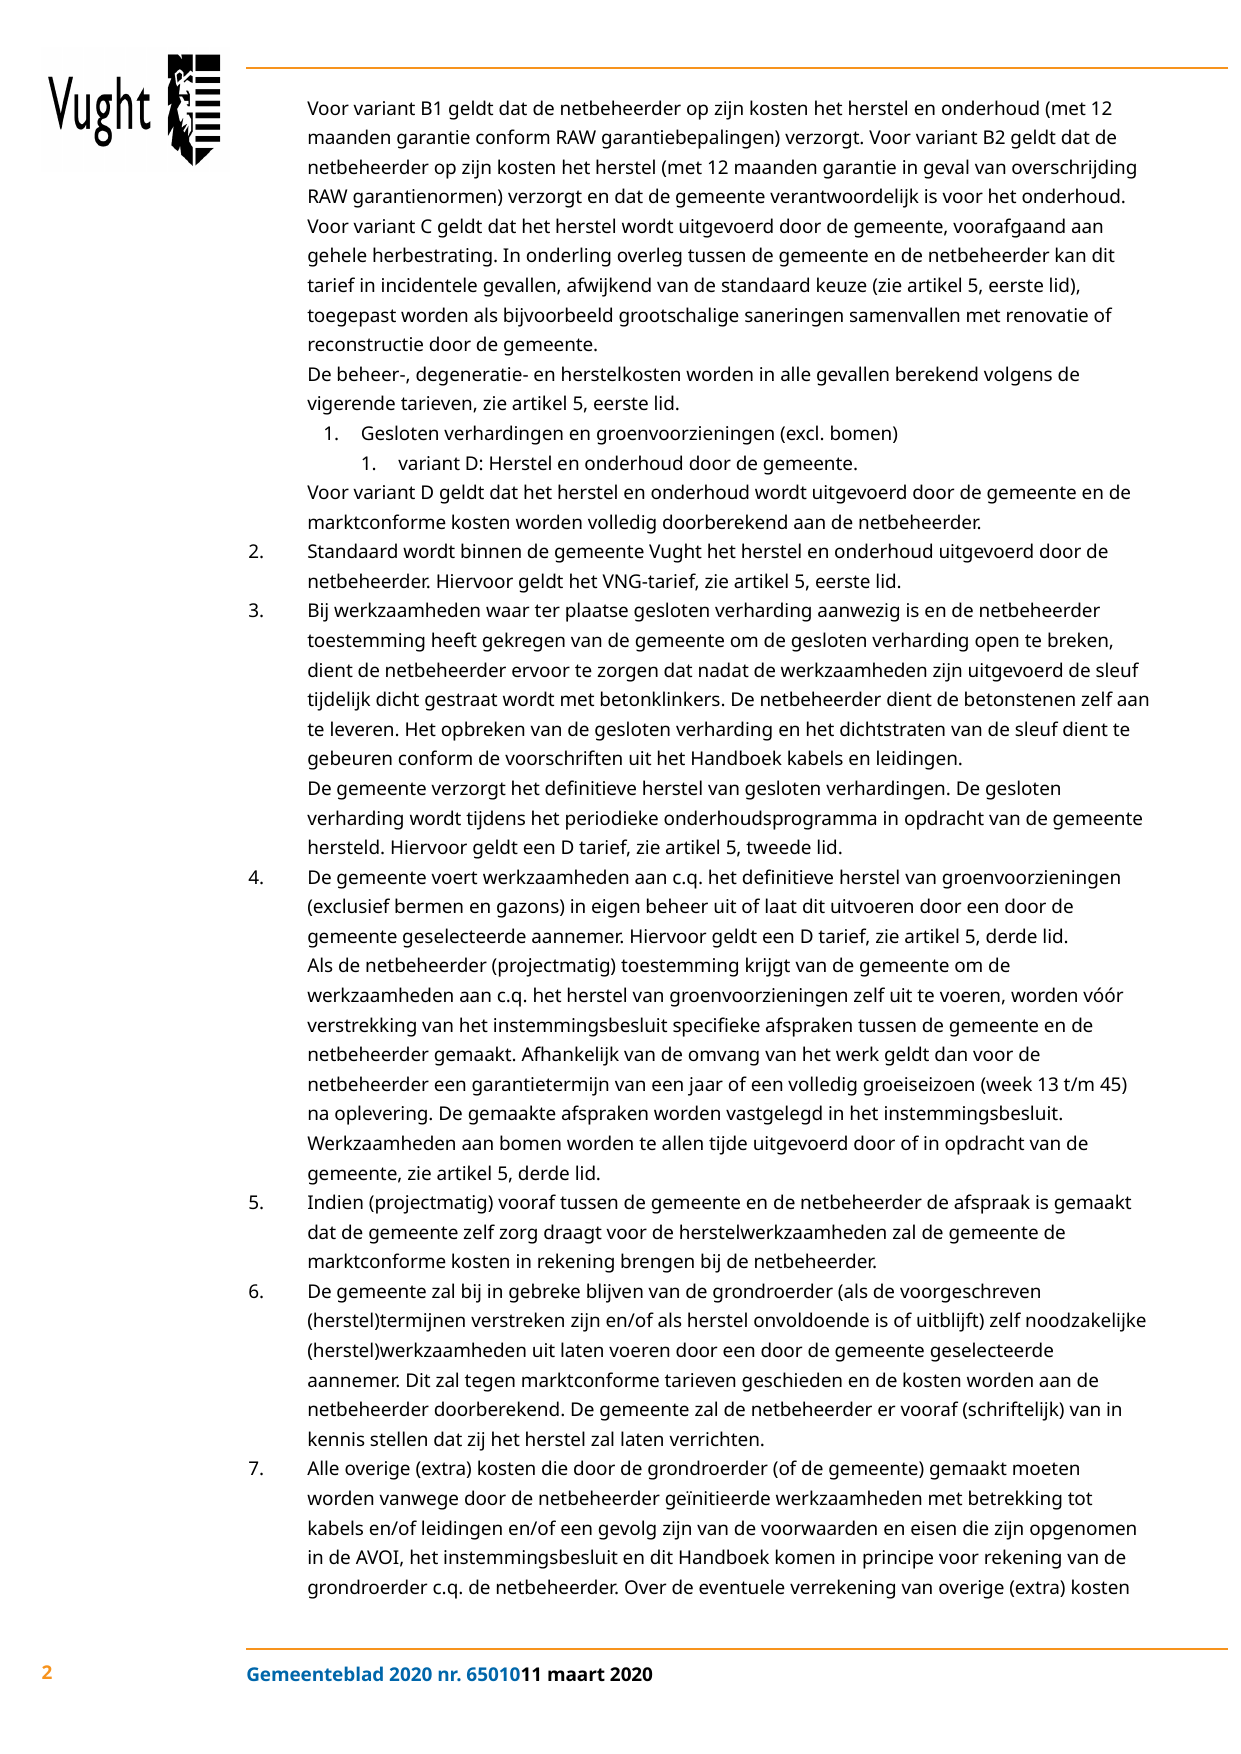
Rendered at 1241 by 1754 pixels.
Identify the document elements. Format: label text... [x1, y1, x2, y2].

list De gemeente verzorgt het definitieve herstel van gesloten verhardingen. De gesloten verharding wordt tijdens het periodieke onderhoudsprogramma in opdracht van de gemeente hersteld. Hiervoor geldt een D tarief, zie artikel 5, tweede lid. [248, 775, 1152, 860]
list Voor variant C geldt dat het herstel wordt uitgevoerd door de gemeente, voorafgaand aan gehele herbestrating. In onderling overleg tussen de gemeente en de netbeheerder kan dit tarief in incidentele gevallen, afwijkend van de standaard keuze (zie artikel 5, eerste lid), toegepast worden als bijvoorbeeld grootschalige saneringen samenvallen met renovatie of reconstructie door de gemeente. [248, 213, 1152, 357]
list Voor variant D geldt dat het herstel en onderhoud wordt uitgevoerd door de gemeente en de marktconforme kosten worden volledig doorberekend aan de netbeheerder. [248, 479, 1152, 535]
list De gemeente zal bij in gebreke blijven van de grondroerder (als de voorgeschreven (herstel)termijnen verstreken zijn en/of als herstel onvoldoende is of uitblijft) zelf noodzakelijke (herstel)werkzaamheden uit laten voeren door een door de gemeente geselecteerde aannemer. Dit zal tegen marktconforme tarieven geschieden en de kosten worden aan de netbeheerder doorberekend. De gemeente zal de netbeheerder er vooraf (schriftelijk) van in kennis stellen dat zij het herstel zal laten verrichten. [248, 1278, 1152, 1452]
list De beheer-, degeneratie- en herstelkosten worden in alle gevallen berekend volgens de vigerende tarieven, zie artikel 5, eerste lid. [248, 361, 1152, 416]
list Bij werkzaamheden waar ter plaatse gesloten verharding aanwezig is en de netbeheerder toestemming heeft gekregen van de gemeente om de gesloten verharding open te breken, dient de netbeheerder ervoor te zorgen dat nadat de werkzaamheden zijn uitgevoerd de sleuf tijdelijk dicht gestraat wordt met betonklinkers. De netbeheerder dient de betonstenen zelf aan te leveren. Het opbreken van de gesloten verharding en het dichtstraten van de sleuf dient te gebeuren conform de voorschriften uit het Handboek kabels en leidingen. [248, 598, 1152, 771]
list Indien (projectmatig) vooraf tussen de gemeente en de netbeheerder de afspraak is gemaakt dat de gemeente zelf zorg draagt voor de herstelwerkzaamheden zal de gemeente de marktconforme kosten in rekening brengen bij de netbeheerder. [248, 1189, 1152, 1274]
list Gesloten verhardingen en groenvoorzieningen (excl. bomen) [323, 420, 1152, 446]
list De gemeente voert werkzaamheden aan c.q. het definitieve herstel van groenvoorzieningen (exclusief bermen en gazons) in eigen beheer uit of laat dit uitvoeren door een door de gemeente geselecteerde aannemer. Hiervoor geldt een D tarief, zie artikel 5, derde lid. [248, 864, 1152, 949]
list Als de netbeheerder (projectmatig) toestemming krijgt van de gemeente om de werkzaamheden aan c.q. het herstel van groenvoorzieningen zelf uit te voeren, worden vóór verstrekking van het instemmingsbesluit specifieke afspraken tussen de gemeente en de netbeheerder gemaakt. Afhankelijk van de omvang van het werk geldt dan voor de netbeheerder een garantietermijn van een jaar of een volledig groeiseizoen (week 13 t/m 45) na oplevering. De gemaakte afspraken worden vastgelegd in het instemmingsbesluit. [248, 953, 1152, 1126]
list Werkzaamheden aan bomen worden te allen tijde uitgevoerd door of in opdracht van de gemeente, zie artikel 5, derde lid. [248, 1130, 1152, 1186]
list Voor variant B1 geldt dat de netbeheerder op zijn kosten het herstel en onderhoud (met 12 maanden garantie conform RAW garantiebepalingen) verzorgt. Voor variant B2 geldt dat de netbeheerder op zijn kosten het herstel (met 12 maanden garantie in geval van overschrijding RAW garantienormen) verzorgt en dat de gemeente verantwoordelijk is voor het onderhoud. [248, 95, 1152, 209]
picture [41, 47, 231, 172]
list Alle overige (extra) kosten die door de grondroerder (of de gemeente) gemaakt moeten worden vanwege door de netbeheerder geïnitieerde werkzaamheden met betrekking tot kabels en/of leidingen en/of een gevolg zijn van de voorwaarden en eisen die zijn opgenomen in de AVOI, het instemmingsbesluit en dit Handboek komen in principe voor rekening van de grondroerder c.q. de netbeheerder. Over de eventuele verrekening van overige (extra) kosten [248, 1456, 1152, 1600]
list Standaard wordt binnen de gemeente Vught het herstel en onderhoud uitgevoerd door de netbeheerder. Hiervoor geldt het VNG-tarief, zie artikel 5, eerste lid. [248, 538, 1152, 594]
list variant D: Herstel en onderhoud door de gemeente. [361, 450, 1152, 476]
